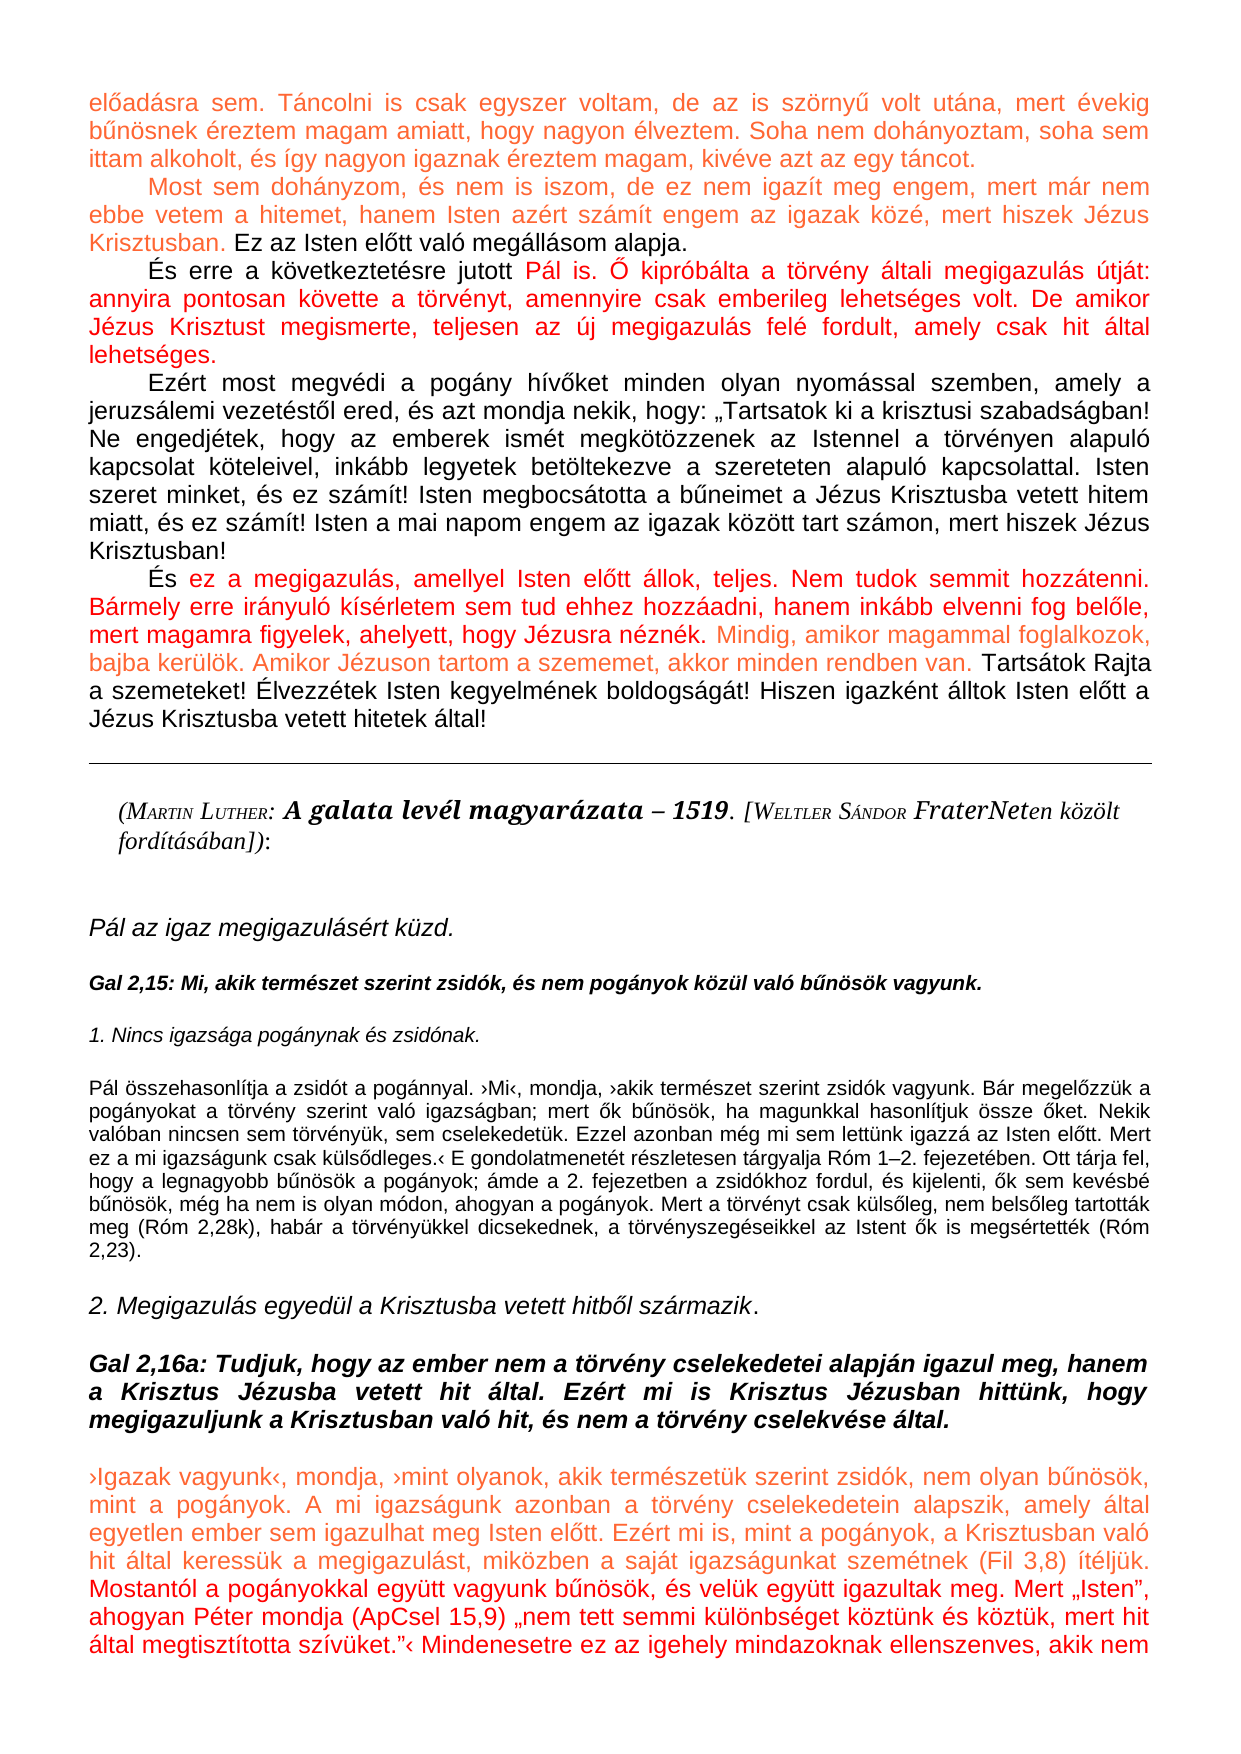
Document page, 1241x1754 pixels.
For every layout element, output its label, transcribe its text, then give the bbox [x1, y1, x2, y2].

text 1. Nincs igazsága pogánynak és zsidónak. [88, 1024, 1152, 1047]
text Ezért most megvédi a pogány hívőket minden olyan nyomással szemben, amely a jeruzsálemi vezetéstől ered, és azt mondja nekik, hogy: „Tartsatok ki a krisztusi szabadságban! Ne engedjétek, hogy az emberek ismét megkötözzenek az Istennel a törvényen alapuló kapcsolat köteleivel, inkább legyetek betöltekezve a szereteten alapuló kapcsolattal. Isten szeret minket, és ez számít! Isten megbocsátotta a bűneimet a Jézus Krisztusba vetett hitem miatt, és ez számít! Isten a mai napom engem az igazak között tart számon, mert hiszek Jézus Krisztusban! [88, 369, 1152, 565]
text Most sem dohányzom, és nem is iszom, de ez nem igazít meg engem, mert már nem ebbe vetem a hitemet, hanem Isten azért számít engem az igazak közé, mert hiszek Jézus Krisztusban. Ez az Isten előtt való megállásom alapja. [88, 173, 1152, 257]
text (Martin Luther: A galata levél magyarázata – 1519. [Weltler Sándor FraterNeten közölt fordításában]): [88, 764, 1152, 884]
text Pál az igaz megigazulásért küzd. [88, 914, 1152, 942]
text És erre a következtetésre jutott Pál is. Ő kipróbálta a törvény általi megigazulás útját: annyira pontosan követte a törvényt, amennyire csak emberileg lehetséges volt. De amikor Jézus Krisztust megismerte, teljesen az új megigazulás felé fordult, amely csak hit által lehetséges. [88, 257, 1152, 369]
text előadásra sem. Táncolni is csak egyszer voltam, de az is szörnyű volt utána, mert évekig bűnösnek éreztem magam amiatt, hogy nagyon élveztem. Soha nem dohányoztam, soha sem ittam alkoholt, és így nagyon igaznak éreztem magam, kivéve azt az egy táncot. [88, 88, 1152, 173]
text Pál összehasonlítja a zsidót a pogánnyal. ›Mi‹, mondja, ›akik természet szerint zsidók vagyunk. Bár megelőzzük a pogányokat a törvény szerint való igazságban; mert ők bűnösök, ha magunkkal hasonlítjuk össze őket. Nekik valóban nincsen sem törvényük, sem cselekedetük. Ezzel azonban még mi sem lettünk igazzá az Isten előtt. Mert ez a mi igazságunk csak külsődleges.‹ E gondolatmenetét részletesen tárgyalja Róm 1–2. fejezetében. Ott tárja fel, hogy a legnagyobb bűnösök a pogányok; ámde a 2. fejezetben a zsidókhoz fordul, és kijelenti, ők sem kevésbé bűnösök, még ha nem is olyan módon, ahogyan a pogányok. Mert a törvényt csak külsőleg, nem belsőleg tartották meg (Róm 2,28k), habár a törvényükkel dicsekednek, a törvényszegéseikkel az Istent ők is megsértették (Róm 2,23). [88, 1077, 1152, 1262]
text 2. Megigazulás egyedül a Krisztusba vetett hitből származik. [88, 1292, 1152, 1320]
text Gal 2,16a: Tudjuk, hogy az ember nem a törvény cselekedetei alapján igazul meg, hanem a Krisztus Jézusba vetett hit által. Ezért mi is Krisztus Jézusban hittünk, hogy megigazuljunk a Krisztusban való hit, és nem a törvény cselekvése által. [88, 1349, 1152, 1433]
text ›Igazak vagyunk‹, mondja, ›mint olyanok, akik természetük szerint zsidók, nem olyan bűnösök, mint a pogányok. A mi igazságunk azonban a törvény cselekedetein alapszik, amely által egyetlen ember sem igazulhat meg Isten előtt. Ezért mi is, mint a pogányok, a Krisztusban való hit által keressük a megigazulást, miközben a saját igazságunkat szemétnek (Fil 3,8) ítéljük. Mostantól a pogányokkal együtt vagyunk bűnösök, és velük együtt igazultak meg. Mert „Isten”, ahogyan Péter mondja (ApCsel 15,9) „nem tett semmi különbséget köztünk és köztük, mert hit által megtisztította szívüket.”‹ Mindenesetre ez az igehely mindazoknak ellenszenves, akik nem [88, 1463, 1152, 1659]
text És ez a megigazulás, amellyel Isten előtt állok, teljes. Nem tudok semmit hozzátenni. Bármely erre irányuló kísérletem sem tud ehhez hozzáadni, hanem inkább elvenni fog belőle, mert magamra figyelek, ahelyett, hogy Jézusra néznék. Mindig, amikor magammal foglalkozok, bajba kerülök. Amikor Jézuson tartom a szememet, akkor minden rendben van. Tartsátok Rajta a szemeteket! Élvezzétek Isten kegyelmének boldogságát! Hiszen igazként álltok Isten előtt a Jézus Krisztusba vetett hitetek által! [88, 565, 1152, 733]
text Gal 2,15: Mi, akik természet szerint zsidók, és nem pogányok közül való bűnösök vagyunk. [88, 971, 1152, 994]
